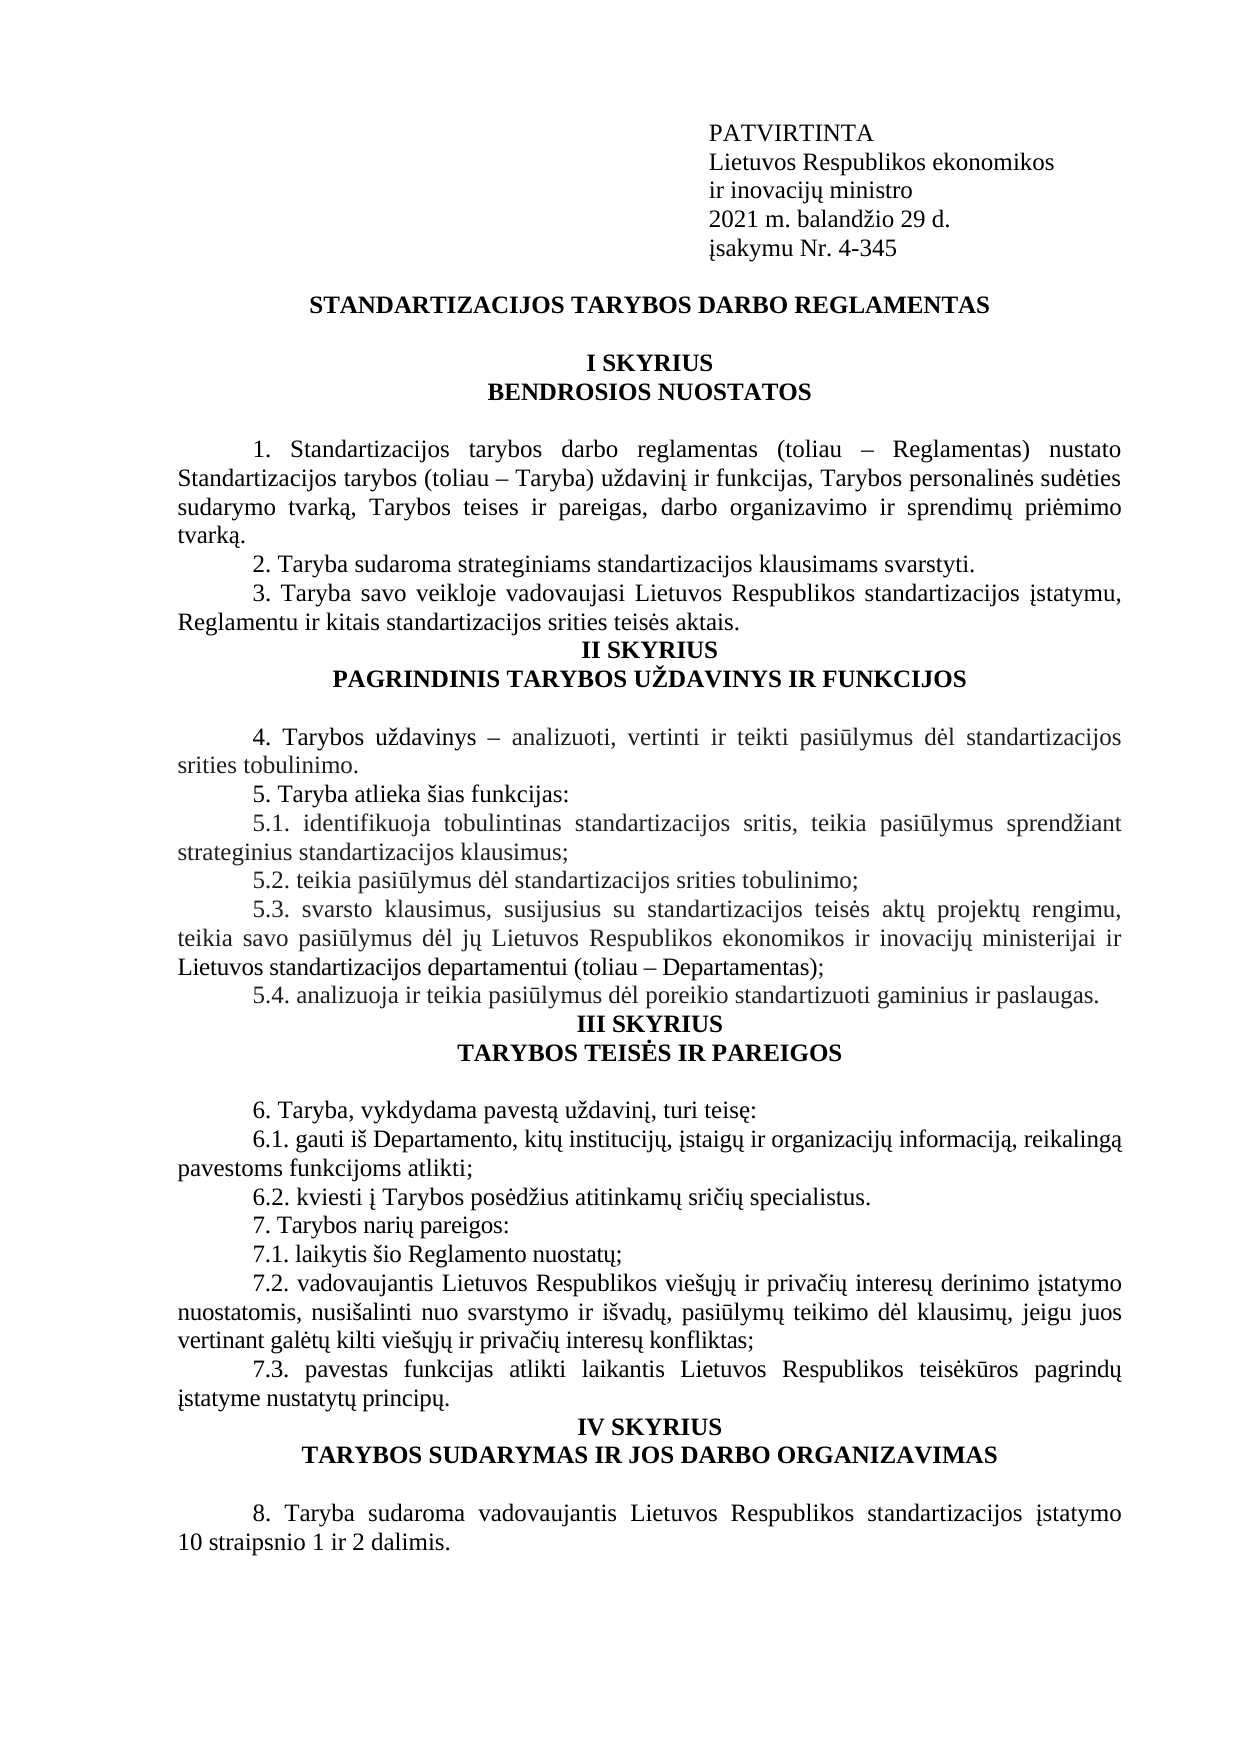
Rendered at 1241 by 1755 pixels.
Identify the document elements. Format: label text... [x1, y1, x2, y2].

text 1. Standartizacijos tarybos darbo reglamentas (toliau – Reglamentas) nustato Standartizacijos tarybos (toliau – Taryba) uždavinį ir funkcijas, Tarybos personalinės sudėties sudarymo tvarką, Tarybos teises ir pareigas, darbo organizavimo ir sprendimų priėmimo tvarką. [177, 434, 1122, 549]
text 4. Tarybos uždavinys – analizuoti, vertinti ir teikti pasiūlymus dėl standartizacijos srities tobulinimo. [177, 722, 1122, 779]
text 3. Taryba savo veikloje vadovaujasi Lietuvos Respublikos standartizacijos įstatymu, Reglamentu ir kitais standartizacijos srities teisės aktais. [177, 578, 1122, 636]
text 5.1. identifikuoja tobulintinas standartizacijos sritis, teikia pasiūlymus sprendžiant strateginius standartizacijos klausimus; [177, 808, 1122, 866]
text II SKYRIUS [177, 636, 1122, 664]
text I SKYRIUS [177, 348, 1122, 377]
text 5.3. svarsto klausimus, susijusius su standartizacijos teisės aktų projektų rengimu, teikia savo pasiūlymus dėl jų Lietuvos Respublikos ekonomikos ir inovacijų ministerijai ir Lietuvos standartizacijos departamentui (toliau – Departamentas); [177, 894, 1122, 981]
text 5. Taryba atlieka šias funkcijas: [177, 779, 1122, 808]
text 6. Taryba, vykdydama pavestą uždavinį, turi teisę: [177, 1096, 1122, 1124]
text III SKYRIUS [177, 1009, 1122, 1038]
text 7.1. laikytis šio Reglamento nuostatų; [177, 1239, 1122, 1268]
text Lietuvos Respublikos ekonomikos [709, 147, 1122, 176]
text ir inovacijų ministro [709, 176, 1122, 204]
text STANDARTIZACIJOS TARYBOS DARBO REGLAMENTAS [177, 291, 1122, 319]
text 7. Tarybos narių pareigos: [177, 1211, 1122, 1239]
text PATVIRTINTA [709, 118, 1122, 147]
text 6.2. kviesti į Tarybos posėdžius atitinkamų sričių specialistus. [177, 1182, 1122, 1211]
text 2021 m. balandžio 29 d. [709, 204, 1122, 233]
text 7.3. pavestas funkcijas atlikti laikantis Lietuvos Respublikos teisėkūros pagrindų įstatyme nustatytų principų. [177, 1354, 1122, 1412]
text 5.4. analizuoja ir teikia pasiūlymus dėl poreikio standartizuoti gaminius ir paslaugas. [177, 981, 1122, 1009]
text įsakymu Nr. 4-345 [709, 233, 1122, 262]
text TARYBOS SUDARYMAS IR JOS DARBO ORGANIZAVIMAS [177, 1441, 1122, 1469]
text BENDROSIOS NUOSTATOS [177, 377, 1122, 406]
text TARYBOS TEISĖS IR PAREIGOS [177, 1038, 1122, 1067]
text PAGRINDINIS TARYBOS UŽDAVINYS IR FUNKCIJOS [177, 664, 1122, 693]
text IV SKYRIUS [177, 1412, 1122, 1441]
text 7.2. vadovaujantis Lietuvos Respublikos viešųjų ir privačių interesų derinimo įstatymo nuostatomis, nusišalinti nuo svarstymo ir išvadų, pasiūlymų teikimo dėl klausimų, jeigu juos vertinant galėtų kilti viešųjų ir privačių interesų konfliktas; [177, 1268, 1122, 1354]
text 6.1. gauti iš Departamento, kitų institucijų, įstaigų ir organizacijų informaciją, reikalingą pavestoms funkcijoms atlikti; [177, 1124, 1122, 1182]
text 2. Taryba sudaroma strateginiams standartizacijos klausimams svarstyti. [177, 549, 1122, 578]
text 8. Taryba sudaroma vadovaujantis Lietuvos Respublikos standartizacijos įstatymo 10 straipsnio 1 ir 2 dalimis. [177, 1498, 1122, 1556]
text 5.2. teikia pasiūlymus dėl standartizacijos srities tobulinimo; [177, 866, 1122, 894]
